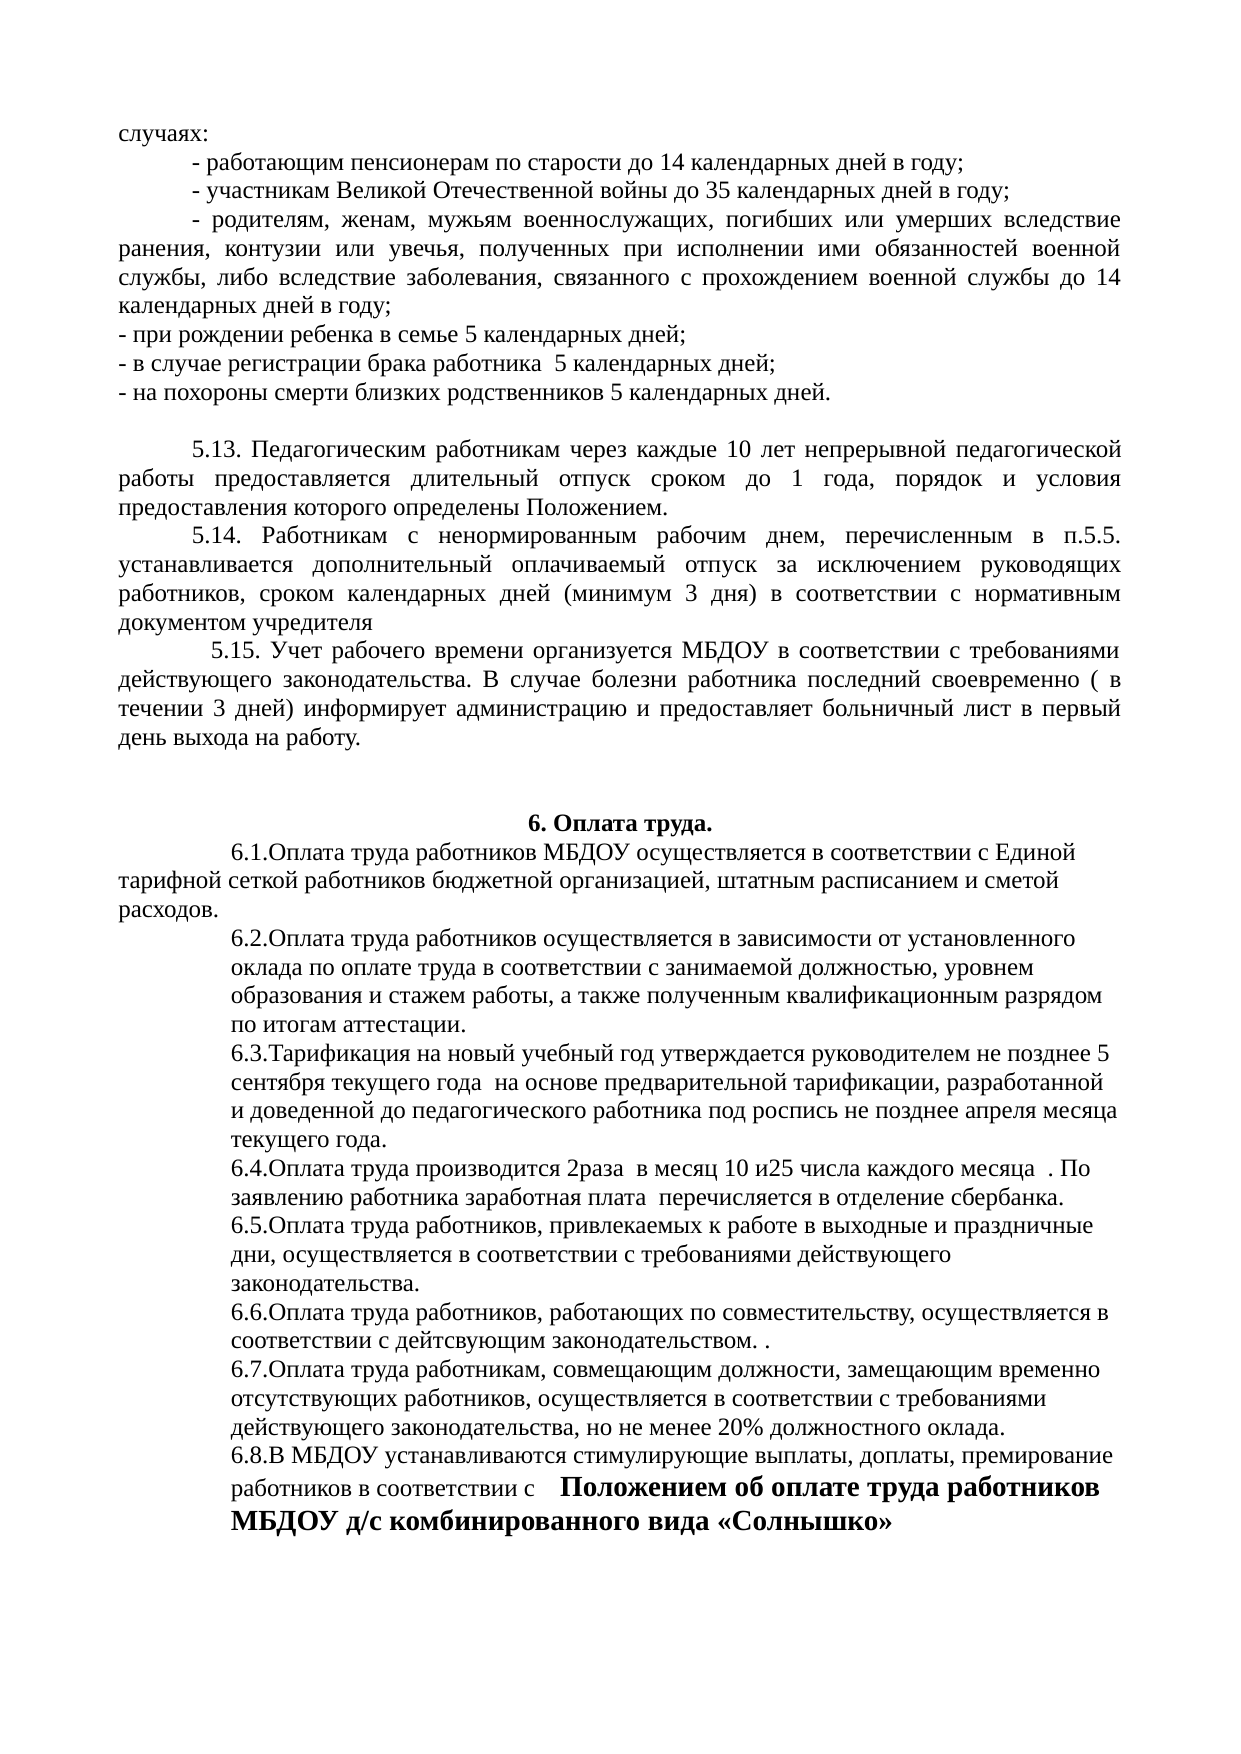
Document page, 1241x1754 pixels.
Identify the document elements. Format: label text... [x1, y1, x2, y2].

text 6. Оплата труда. [118, 808, 1122, 837]
text - работающим пенсионерам по старости до 14 календарных дней в году; [118, 147, 1122, 176]
text - при рождении ребенка в семье 5 календарных дней; [118, 319, 1122, 348]
text 6.1.Оплата труда работников МБДОУ осуществляется в соответствии с Единой тарифной сеткой работников бюджетной организацией, штатным расписанием и сметой расходов. [118, 837, 1122, 923]
text 5.13. Педагогическим работникам через каждые 10 лет непрерывной педагогической работы предоставляется длительный отпуск сроком до 1 года, порядок и условия предоставления которого определены Положением. [118, 434, 1122, 521]
list 6.4.Оплата труда производится 2раза в месяц 10 и25 числа каждого месяца . По заявлению работника заработная плата перечисляется в отделение сбербанка. [193, 1153, 1122, 1211]
list 6.8.В МБДОУ устанавливаются стимулирующие выплаты, доплаты, премирование работников в соответствии с Положением об оплате труда работников [193, 1441, 1122, 1503]
text 5.15. Учет рабочего времени организуется МБДОУ в соответствии с требованиями действующего законодательства. В случае болезни работника последний своевременно ( в течении 3 дней) информирует администрацию и предоставляет больничный лист в первый день выхода на работу. [118, 636, 1122, 751]
text - на похороны смерти близких родственников 5 календарных дней. [118, 377, 1122, 406]
list 6.2.Оплата труда работников осуществляется в зависимости от установленного оклада по оплате труда в соответствии с занимаемой должностью, уровнем образования и стажем работы, а также полученным квалификационным разрядом по итогам аттестации. [193, 923, 1122, 1038]
text 5.14. Работникам с ненормированным рабочим днем, перечисленным в п.5.5. устанавливается дополнительный оплачиваемый отпуск за исключением руководящих работников, сроком календарных дней (минимум 3 дня) в соответствии с нормативным документом учредителя [118, 521, 1122, 636]
text - родителям, женам, мужьям военнослужащих, погибших или умерших вследствие ранения, контузии или увечья, полученных при исполнении ими обязанностей военной службы, либо вследствие заболевания, связанного с прохождением военной службы до 14 календарных дней в году; [118, 204, 1122, 319]
list 6.7.Оплата труда работникам, совмещающим должности, замещающим временно отсутствующих работников, осуществляется в соответствии с требованиями действующего законодательства, но не менее 20% должностного оклада. [193, 1354, 1122, 1441]
list 6.6.Оплата труда работников, работающих по совместительству, осуществляется в соответствии с дейтсвующим законодательством. . [193, 1297, 1122, 1354]
list 6.5.Оплата труда работников, привлекаемых к работе в выходные и праздничные дни, осуществляется в соответствии с требованиями действующего законодательства. [193, 1211, 1122, 1297]
text случаях: [118, 118, 1122, 147]
text - участникам Великой Отечественной войны до 35 календарных дней в году; [118, 176, 1122, 204]
list МБДОУ д/с комбинированного вида «Солнышко» [193, 1503, 1122, 1536]
list 6.3.Тарификация на новый учебный год утверждается руководителем не позднее 5 сентября текущего года на основе предварительной тарификации, разработанной и доведенной до педагогического работника под роспись не позднее апреля месяца текущего года. [193, 1038, 1122, 1153]
text - в случае регистрации брака работника 5 календарных дней; [118, 348, 1122, 377]
